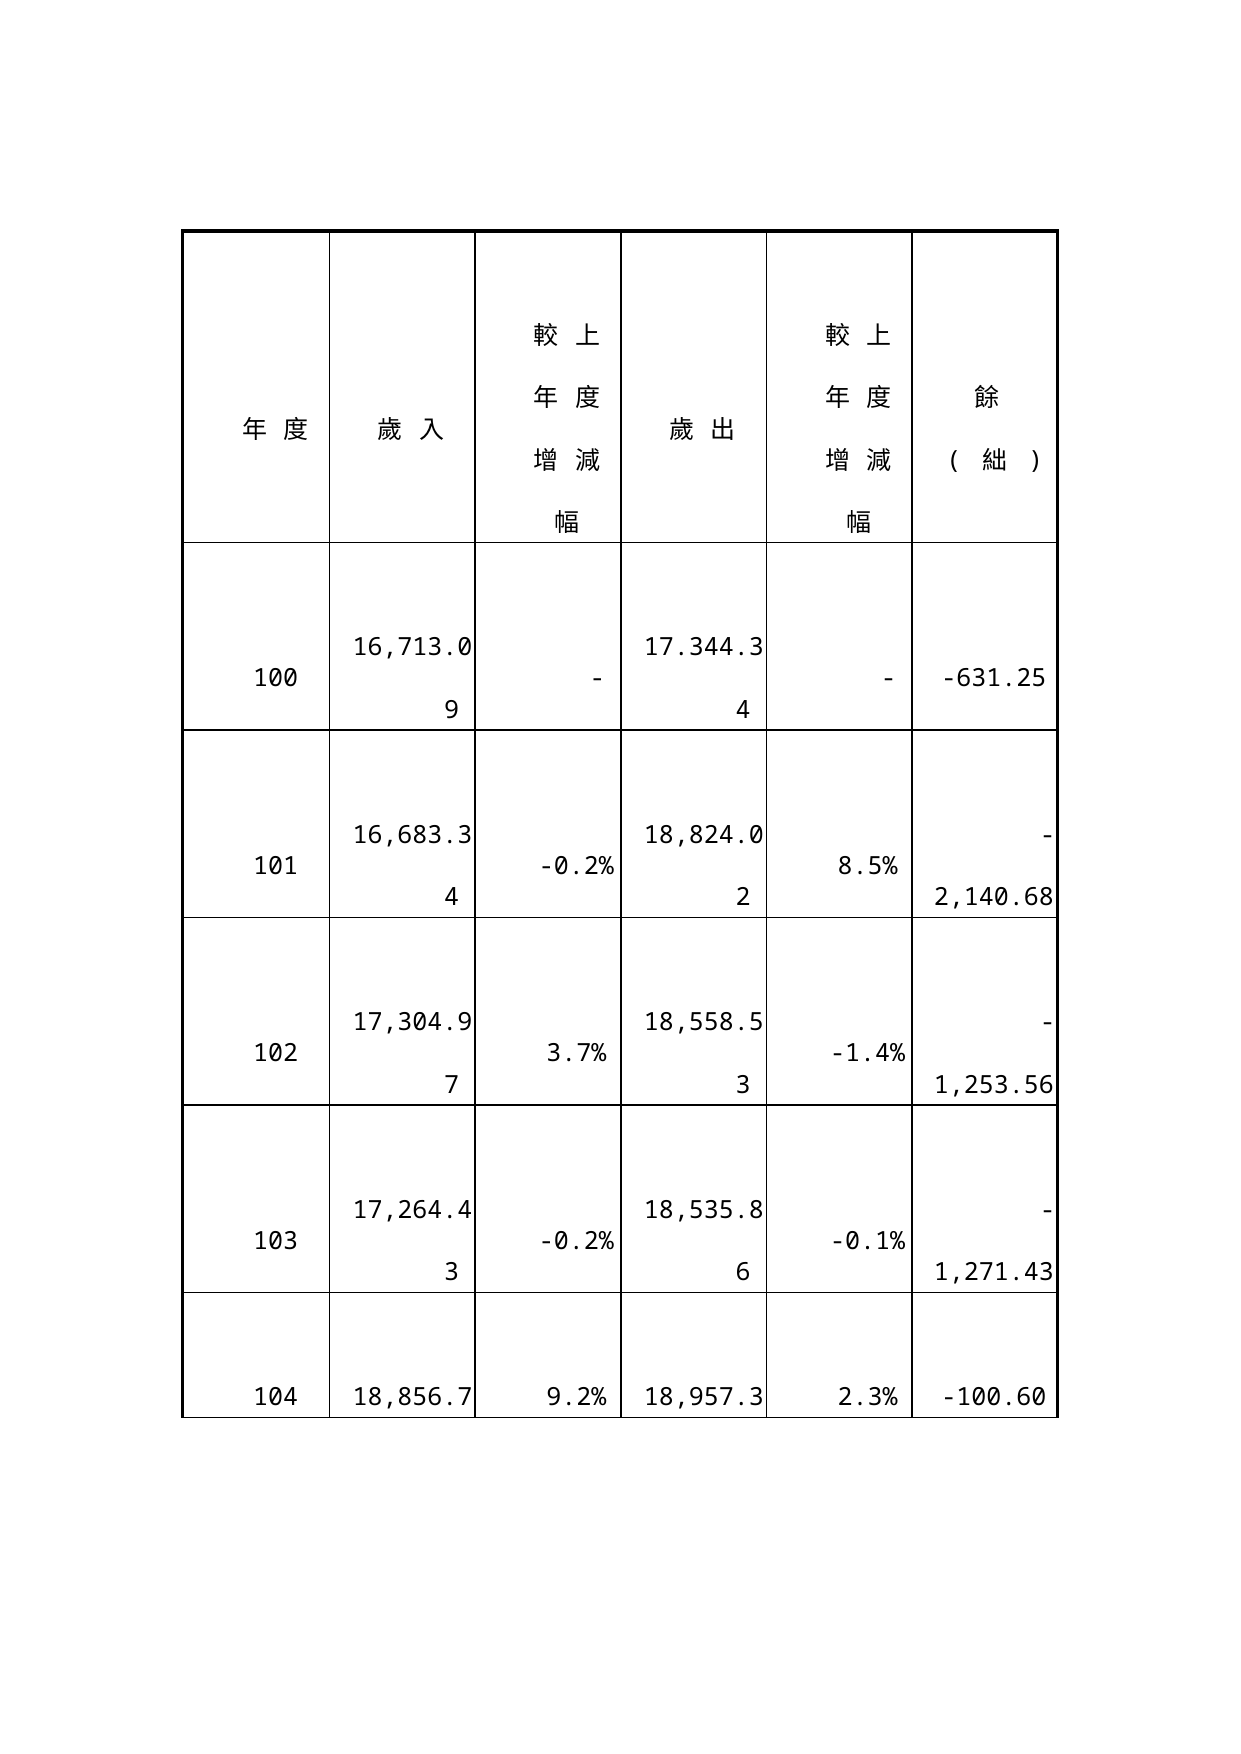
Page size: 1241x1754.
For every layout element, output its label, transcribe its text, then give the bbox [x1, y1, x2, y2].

table_cell -1.4% [767, 918, 911, 1104]
table_cell 18,824.02 [622, 731, 766, 917]
table_cell 18,535.86 [622, 1106, 766, 1292]
table_cell 101 [184, 731, 329, 917]
table_cell -631.25 [913, 543, 1056, 729]
table_header 歲入 [330, 233, 474, 542]
table_cell 17,304.97 [330, 918, 474, 1104]
table_cell 17.344.34 [622, 543, 766, 729]
table_cell 100 [184, 543, 329, 729]
table_cell -100.60 [913, 1293, 1056, 1417]
table_header 較上年度增減幅 [476, 233, 620, 542]
table_cell 18,957.3 [622, 1293, 766, 1417]
table_cell -2,140.68 [913, 731, 1056, 917]
table_cell - [767, 543, 911, 729]
table_cell 18,558.53 [622, 918, 766, 1104]
table_cell 3.7% [476, 918, 620, 1104]
table_cell 16,713.09 [330, 543, 474, 729]
table_cell -1,253.56 [913, 918, 1056, 1104]
table_cell 18,856.7 [330, 1293, 474, 1417]
table_cell 102 [184, 918, 329, 1104]
table_cell 8.5% [767, 731, 911, 917]
table_cell -0.1% [767, 1106, 911, 1292]
table_cell 103 [184, 1106, 329, 1292]
table_header 歲出 [622, 233, 766, 542]
table_cell -0.2% [476, 1106, 620, 1292]
table_header 較上年度增減幅 [767, 233, 911, 542]
table_cell -0.2% [476, 731, 620, 917]
table_header 年度 [184, 233, 329, 542]
table_cell -1,271.43 [913, 1106, 1056, 1292]
table_header 餘(絀) [913, 233, 1056, 542]
table_cell 16,683.34 [330, 731, 474, 917]
table_cell 17,264.43 [330, 1106, 474, 1292]
table_cell 9.2% [476, 1293, 620, 1417]
table_cell 2.3% [767, 1293, 911, 1417]
table_cell 104 [184, 1293, 329, 1417]
table_cell - [476, 543, 620, 729]
